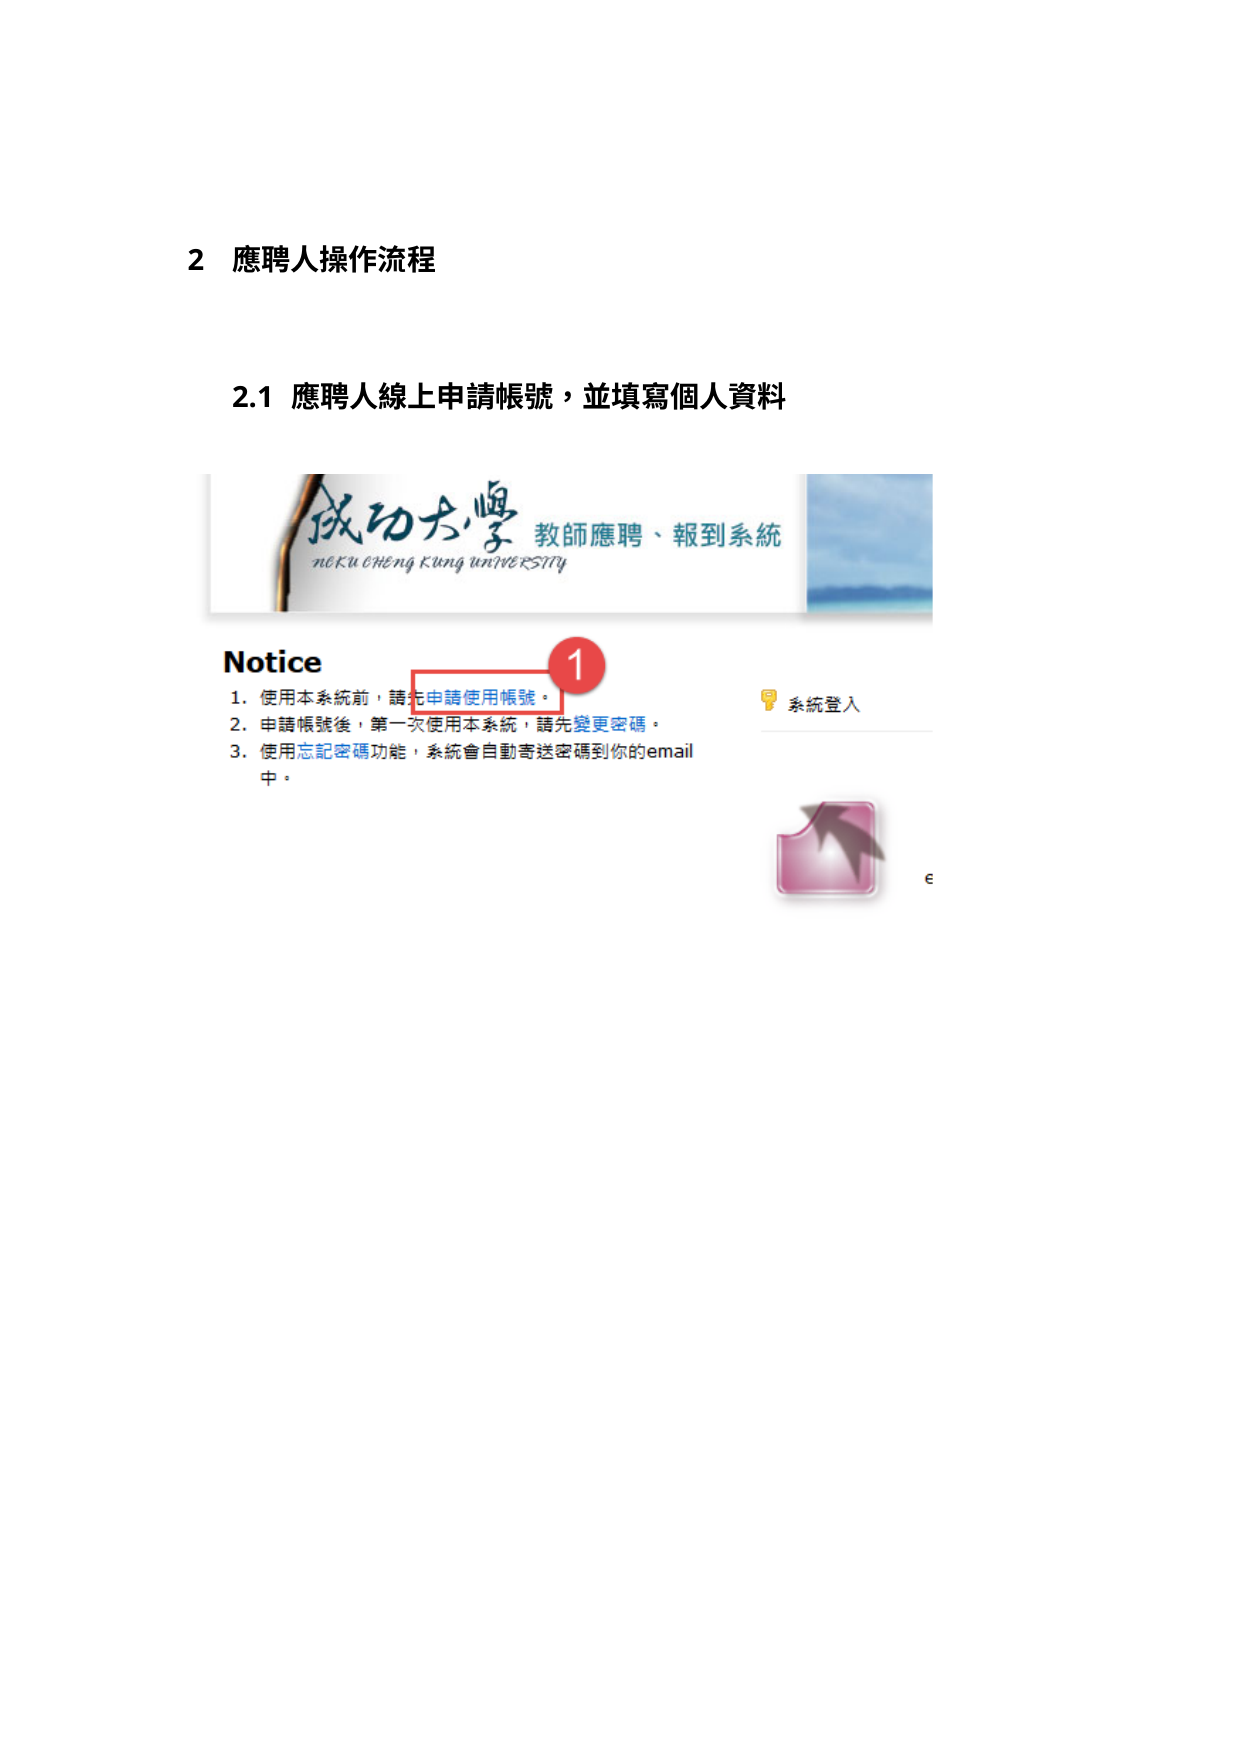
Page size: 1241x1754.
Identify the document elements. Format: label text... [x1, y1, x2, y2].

subtitle 應聘人線上申請帳號，並填寫個人資料 [232, 357, 1053, 432]
subtitle 應聘人操作流程 [187, 221, 1053, 296]
picture [187, 474, 933, 955]
